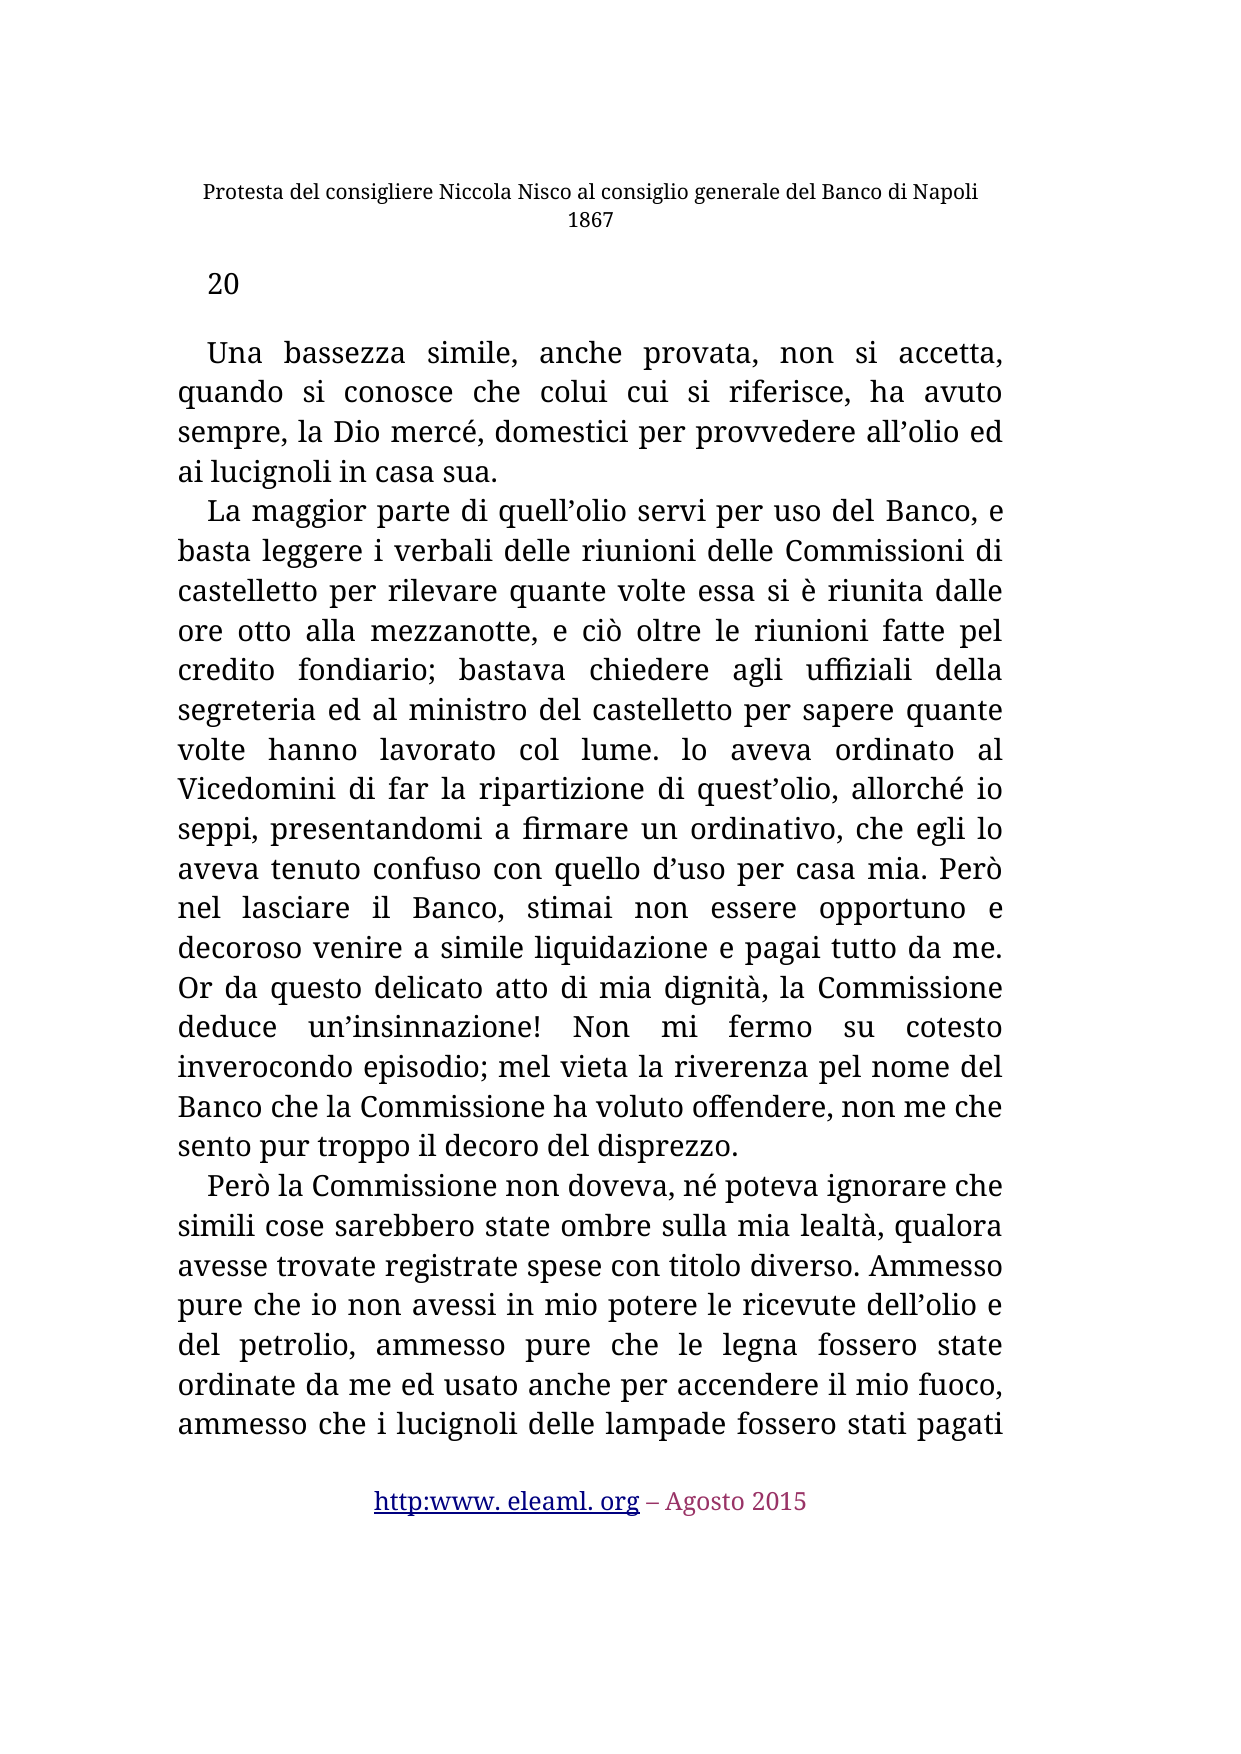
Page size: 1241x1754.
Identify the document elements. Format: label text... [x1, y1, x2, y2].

text Una bassezza simile, anche provata, non si accetta, quando si conosce che colui cui si riferisce, ha avuto sempre, la Dio mercé, domestici per provvedere all’olio ed ai lucignoli in casa sua. [177, 332, 1004, 491]
text La maggior parte di quell’olio servi per uso del Banco, e basta leggere i verbali delle riunioni delle Commissioni di castelletto per rilevare quante volte essa si è riunita dalle ore otto alla mezzanotte, e ciò oltre le riunioni fatte pel credito fondiario; bastava chiedere agli uffiziali della segreteria ed al ministro del castelletto per sapere quante volte hanno lavorato col lume. lo aveva ordinato al Vicedomini di far la ripartizione di quest’olio, allorché io seppi, presentandomi a firmare un ordinativo, che egli lo aveva tenuto confuso con quello d’uso per casa mia. Però nel lasciare il Banco, stimai non essere opportuno e decoroso venire a simile liquidazione e pagai tutto da me. Or da questo delicato atto di mia dignità, la Commissione deduce un’insinnazione! Non mi fermo su cotesto inverocondo episodio; mel vieta la riverenza pel nome del Banco che la Commissione ha voluto offendere, non me che sento pur troppo il decoro del disprezzo. [177, 491, 1004, 1165]
text Però la Commissione non doveva, né poteva ignorare che simili cose sarebbero state ombre sulla mia lealtà, qualora avesse trovate registrate spese con titolo diverso. Ammesso pure che io non avessi in mio potere le ricevute dell’olio e del petrolio, ammesso pure che le legna fossero state ordinate da me ed usato anche per accendere il mio fuoco, ammesso che i lucignoli delle lampade fossero stati pagati [177, 1165, 1004, 1443]
text 20 [177, 263, 1004, 303]
